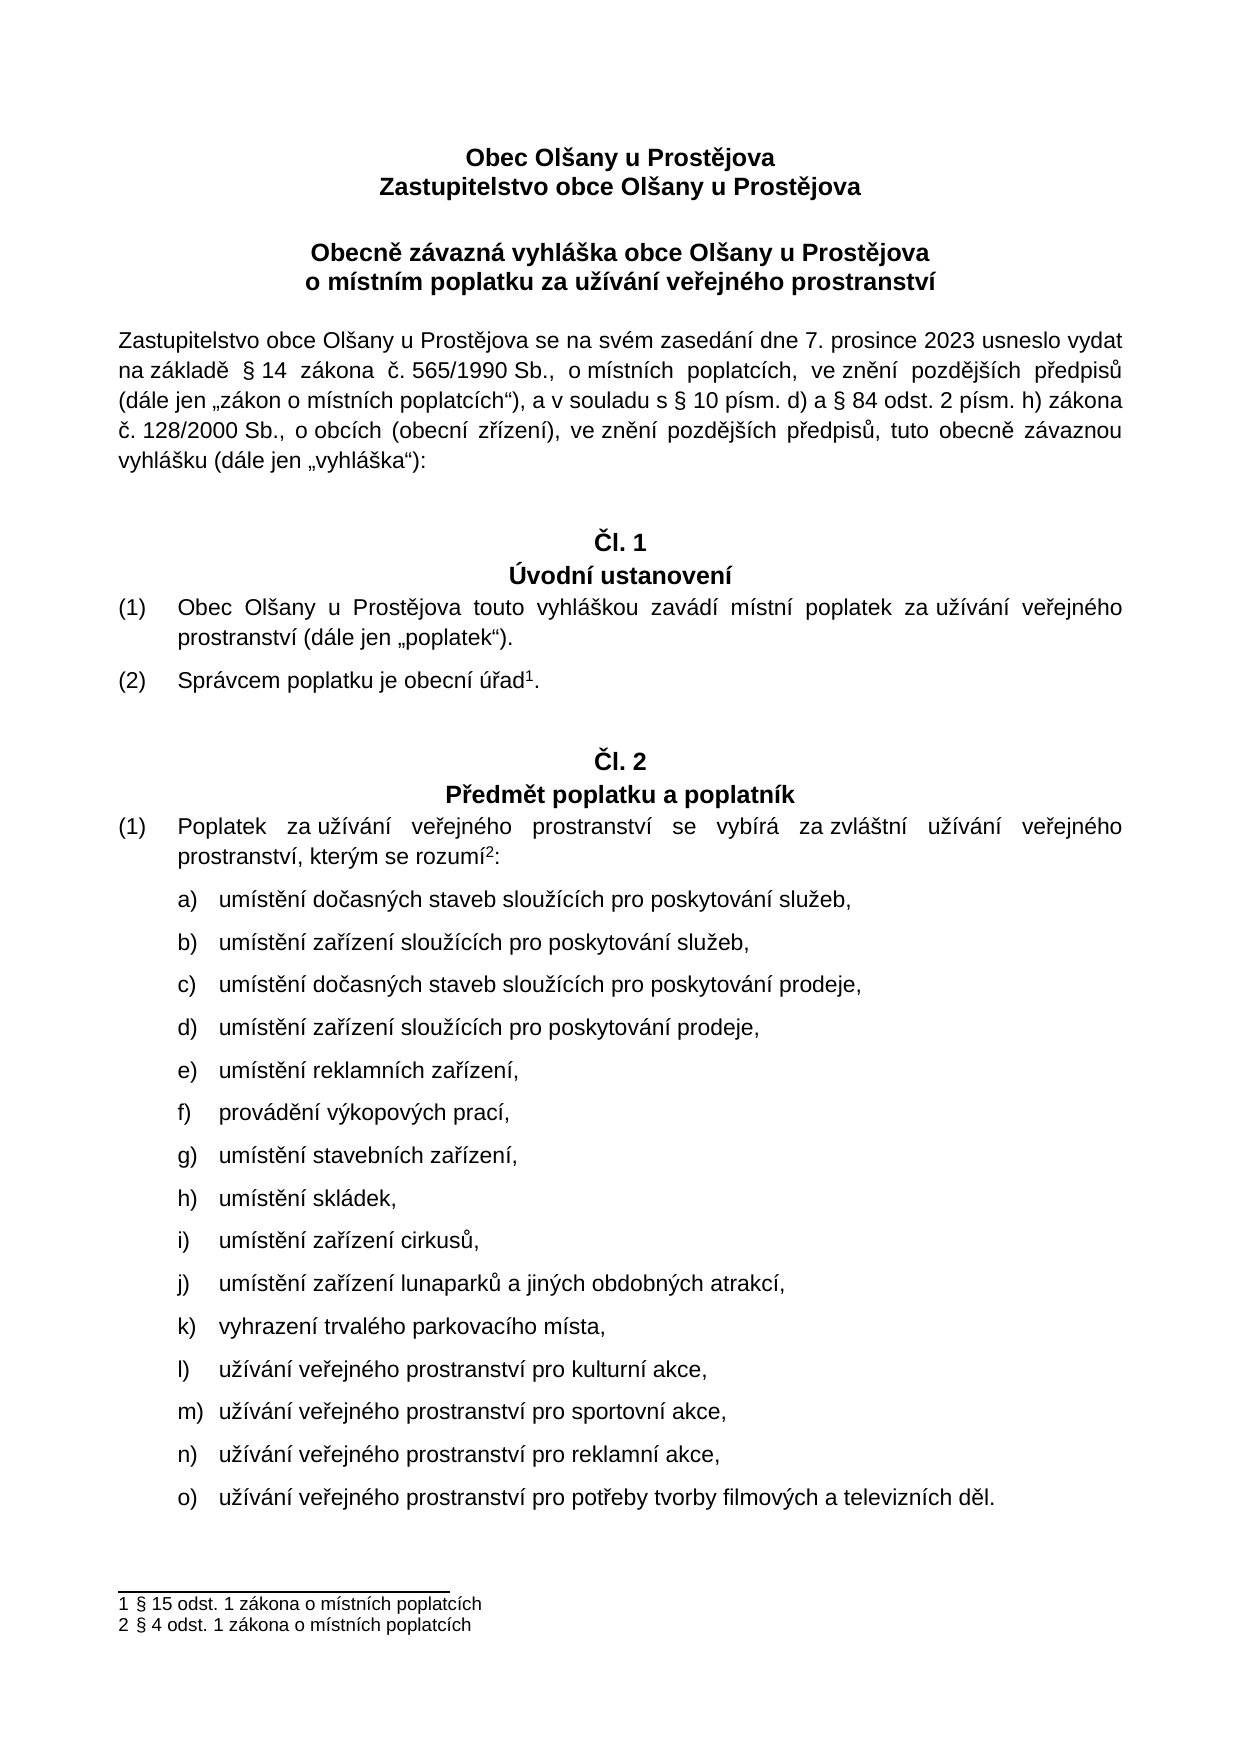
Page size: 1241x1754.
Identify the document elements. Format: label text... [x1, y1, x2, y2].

list užívání veřejného prostranství pro potřeby tvorby filmových a televizních děl. [177, 1484, 1122, 1510]
subtitle Obecně závazná vyhláška obce Olšany u Prostějova o místním poplatku za užívání veřejného prostranství [118, 238, 1122, 295]
list provádění výkopových prací, [177, 1099, 1122, 1126]
list vyhrazení trvalého parkovacího místa, [177, 1313, 1122, 1339]
list umístění dočasných staveb sloužících pro poskytování služeb, [177, 886, 1122, 912]
list užívání veřejného prostranství pro sportovní akce, [177, 1398, 1122, 1425]
list umístění zařízení sloužících pro poskytování prodeje, [177, 1014, 1122, 1040]
list umístění reklamních zařízení, [177, 1057, 1122, 1083]
list § 15 odst. 1 zákona o místních poplatcích [118, 1592, 1122, 1614]
text Zastupitelstvo obce Olšany u Prostějova se na svém zasedání dne 7. prosince 2023 usneslo vydat na základě § 14 zákona č. 565/1990 Sb., o místních poplatcích, ve znění pozdějších předpisů (dále jen „zákon o místních poplatcích“), a v souladu s § 10 písm. d) a § 84 odst. 2 písm. h) zákona č. 128/2000 Sb., o obcích (obecní zřízení), ve znění pozdějších předpisů, tuto obecně závaznou vyhlášku (dále jen „vyhláška“): [118, 327, 1122, 474]
list § 4 odst. 1 zákona o místních poplatcích [118, 1614, 1122, 1635]
list užívání veřejného prostranství pro reklamní akce, [177, 1441, 1122, 1467]
subtitle Čl. 1 Úvodní ustanovení [118, 528, 1122, 589]
list umístění zařízení sloužících pro poskytování služeb, [177, 928, 1122, 955]
subtitle Čl. 2 Předmět poplatku a poplatník [118, 747, 1122, 809]
list umístění skládek, [177, 1185, 1122, 1211]
text Obec Olšany u Prostějova Zastupitelstvo obce Olšany u Prostějova [118, 143, 1122, 201]
list užívání veřejného prostranství pro kulturní akce, [177, 1356, 1122, 1382]
list umístění dočasných staveb sloužících pro poskytování prodeje, [177, 971, 1122, 998]
list umístění stavebních zařízení, [177, 1142, 1122, 1168]
list umístění zařízení lunaparků a jiných obdobných atrakcí, [177, 1270, 1122, 1297]
list Správcem poplatku je obecní úřad. [118, 667, 1122, 693]
list Obec Olšany u Prostějova touto vyhláškou zavádí místní poplatek za užívání veřejného prostranství (dále jen „poplatek“). [118, 594, 1122, 650]
list Poplatek za užívání veřejného prostranství se vybírá za zvláštní užívání veřejného prostranství, kterým se rozumí: [118, 813, 1122, 869]
list umístění zařízení cirkusů, [177, 1227, 1122, 1254]
